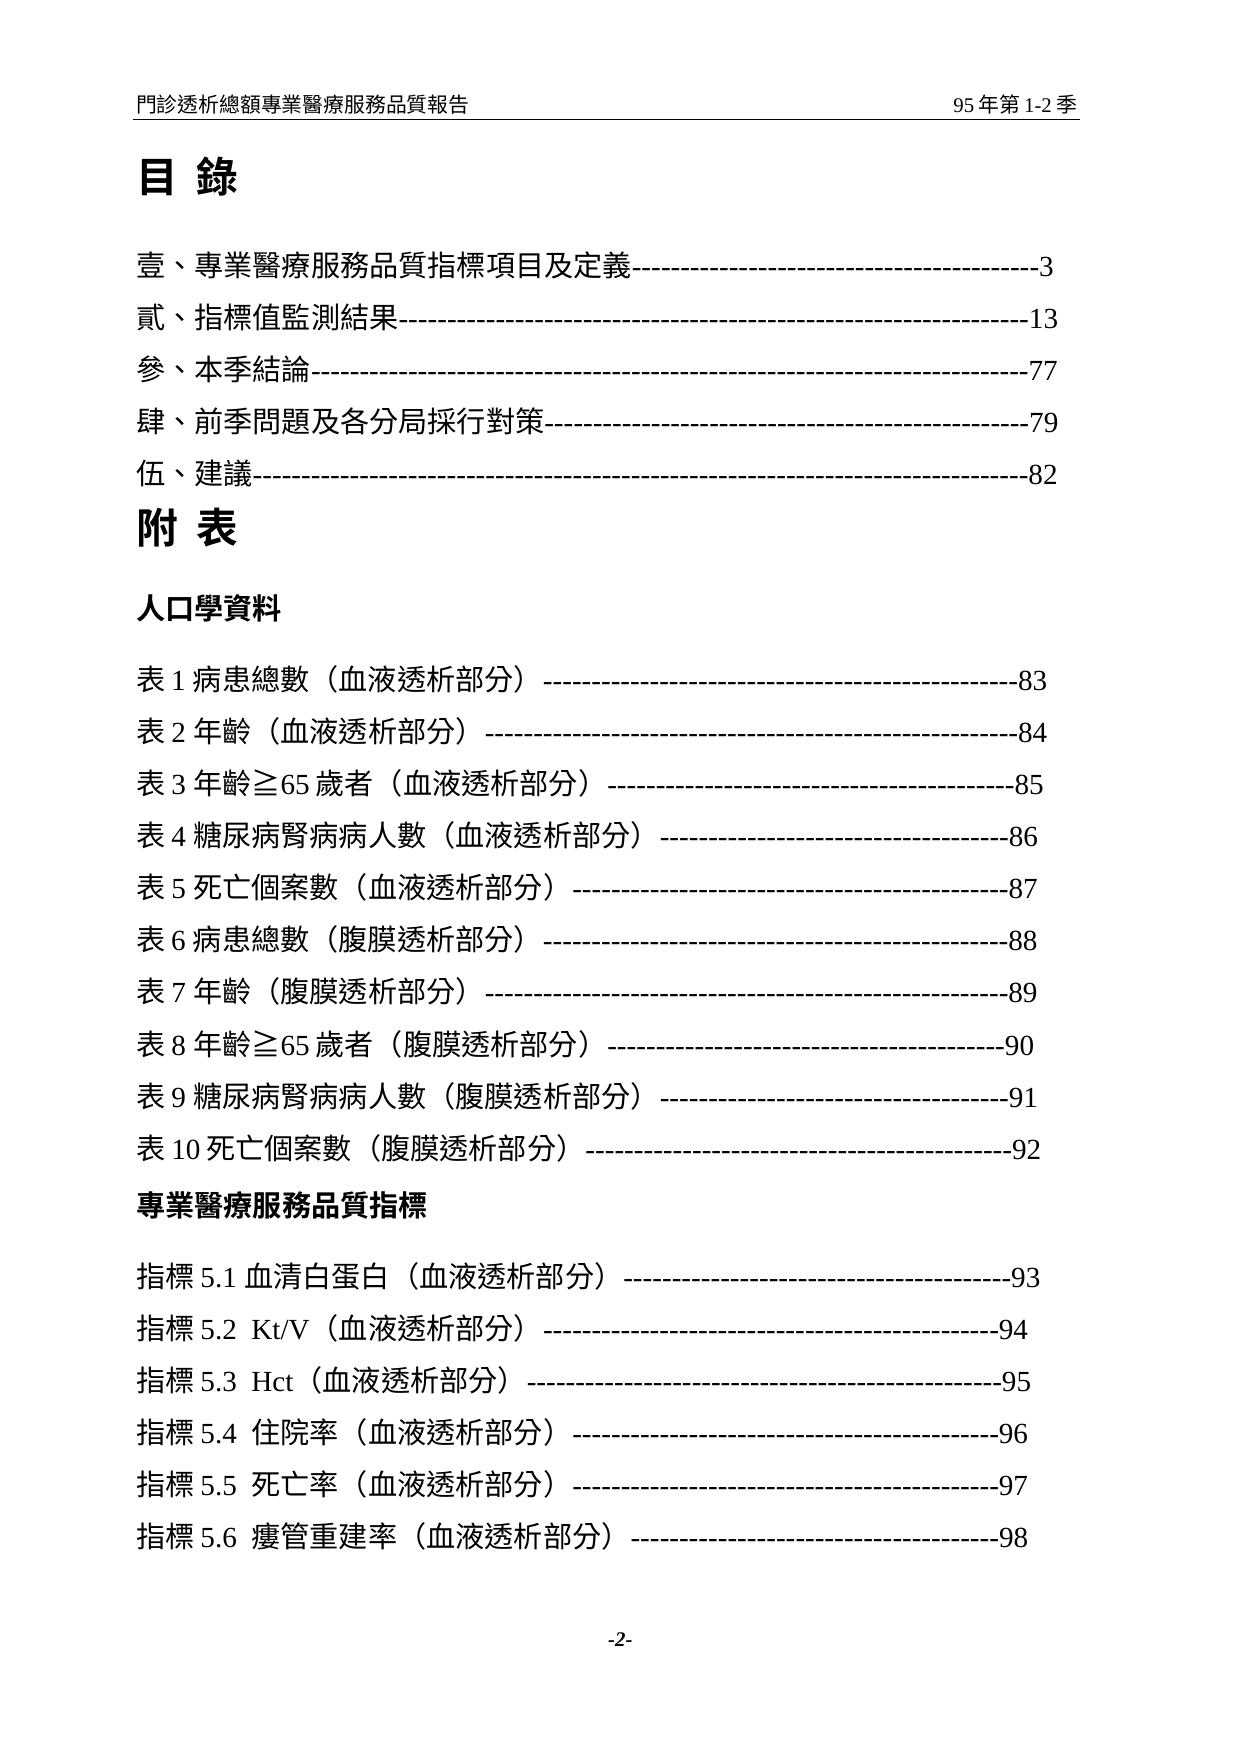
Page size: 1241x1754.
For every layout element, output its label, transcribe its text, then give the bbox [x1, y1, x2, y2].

text 伍、建議--------------------------------------------------------------------------------82 [136, 443, 1104, 495]
text 附 表 [136, 495, 1104, 555]
text 目 錄 [136, 144, 1104, 204]
text 肆、前季問題及各分局採行對策--------------------------------------------------79 [136, 391, 1104, 443]
text 表2 年齡（血液透析部分）-------------------------------------------------------84 [136, 701, 1104, 753]
text 指標5.4 住院率（血液透析部分）--------------------------------------------96 [136, 1402, 1104, 1454]
text 表7 年齡（腹膜透析部分）------------------------------------------------------89 [136, 961, 1104, 1013]
text 指標5.6 瘻管重建率（血液透析部分）--------------------------------------98 [136, 1506, 1104, 1558]
text 表6 病患總數（腹膜透析部分）------------------------------------------------88 [136, 909, 1104, 961]
text 表9 糖尿病腎病病人數（腹膜透析部分）------------------------------------91 [136, 1065, 1104, 1117]
text 參、本季結論--------------------------------------------------------------------------77 [136, 339, 1104, 391]
text 表3 年齡≧65歲者（血液透析部分）------------------------------------------85 [136, 753, 1104, 805]
text 表8 年齡≧65歲者（腹膜透析部分）-----------------------------------------90 [136, 1013, 1104, 1065]
text 人口學資料 [136, 585, 1104, 628]
text 專業醫療服務品質指標 [136, 1182, 1104, 1224]
text 指標5.5 死亡率（血液透析部分）--------------------------------------------97 [136, 1454, 1104, 1506]
text 壹、專業醫療服務品質指標項目及定義------------------------------------------3 [136, 234, 1104, 287]
text 表5 死亡個案數（血液透析部分）---------------------------------------------87 [136, 857, 1104, 909]
text 表10死亡個案數（腹膜透析部分）--------------------------------------------92 [136, 1117, 1104, 1169]
text 表1 病患總數（血液透析部分）-------------------------------------------------83 [136, 649, 1104, 701]
text 指標5.1 血清白蛋白（血液透析部分）----------------------------------------93 [136, 1246, 1104, 1298]
text 指標5.2 Kt/V（血液透析部分）-----------------------------------------------94 [136, 1298, 1104, 1350]
text 貳、指標值監測結果-----------------------------------------------------------------13 [136, 287, 1104, 339]
text 表4 糖尿病腎病病人數（血液透析部分）------------------------------------86 [136, 805, 1104, 857]
text 指標5.3 Hct（血液透析部分）-------------------------------------------------95 [136, 1350, 1104, 1402]
